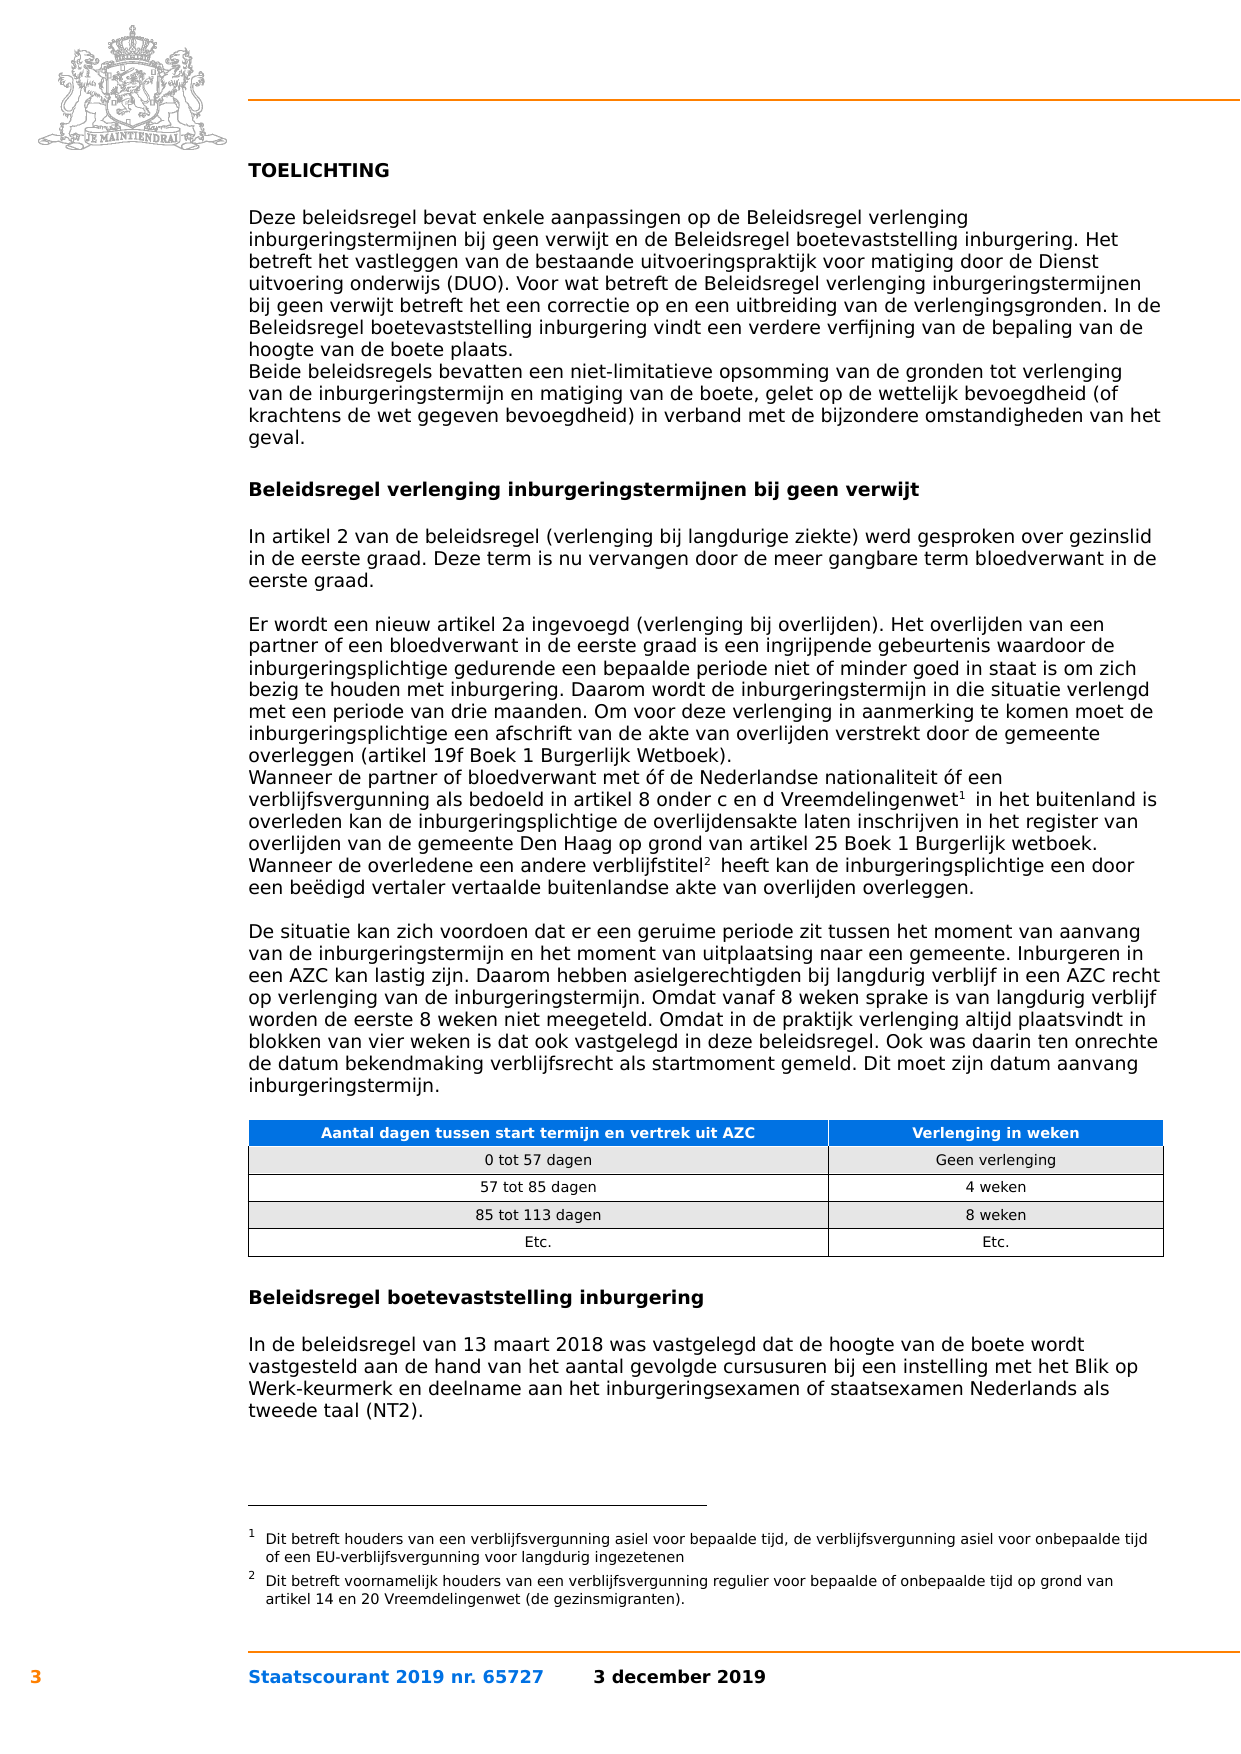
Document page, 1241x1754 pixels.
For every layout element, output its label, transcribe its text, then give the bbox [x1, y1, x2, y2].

table_cell Etc. [829, 1229, 1163, 1256]
subtitle Beleidsregel verlenging inburgeringstermijnen bij geen verwijt [248, 479, 1163, 501]
picture [38, 25, 227, 150]
text Wanneer de partner of bloedverwant met óf de Nederlandse nationaliteit óf een verblijfsvergunning als bedoeld in artikel 8 onder c en d Vreemdelingenwet in het buitenland is overleden kan de inburgeringsplichtige de overlijdensakte laten inschrijven in het register van overlijden van de gemeente Den Haag op grond van artikel 25 Boek 1 Burgerlijk wetboek. Wanneer de overledene een andere verblijfstitel heeft kan de inburgeringsplichtige een door een beëdigd vertaler vertaalde buitenlandse akte van overlijden overleggen. [248, 767, 1163, 899]
text Er wordt een nieuw artikel 2a ingevoegd (verlenging bij overlijden). Het overlijden van een partner of een bloedverwant in de eerste graad is een ingrijpende gebeurtenis waardoor de inburgeringsplichtige gedurende een bepaalde periode niet of minder goed in staat is om zich bezig te houden met inburgering. Daarom wordt de inburgeringstermijn in die situatie verlengd met een periode van drie maanden. Om voor deze verlenging in aanmerking te komen moet de inburgeringsplichtige een afschrift van de akte van overlijden verstrekt door de gemeente overleggen (artikel 19f Boek 1 Burgerlijk Wetboek). [248, 613, 1163, 767]
table_cell 57 tot 85 dagen [249, 1175, 828, 1201]
table_cell 0 tot 57 dagen [249, 1147, 828, 1173]
table_header Verlenging in weken [829, 1120, 1163, 1146]
table_cell Geen verlenging [829, 1147, 1163, 1173]
text Dit betreft voornamelijk houders van een verblijfsvergunning regulier voor bepaalde of onbepaalde tijd op grond van artikel 14 en 20 Vreemdelingenwet (de gezinsmigranten). [248, 1569, 1163, 1608]
table_cell 85 tot 113 dagen [249, 1202, 828, 1228]
table_cell 4 weken [829, 1175, 1163, 1201]
subtitle TOELICHTING [248, 160, 1163, 182]
text Beide beleidsregels bevatten een niet-limitatieve opsomming van de gronden tot verlenging van de inburgeringstermijn en matiging van de boete, gelet op de wettelijk bevoegdheid (of krachtens de wet gegeven bevoegdheid) in verband met de bijzondere omstandigheden van het geval. [248, 361, 1163, 449]
table_cell Etc. [249, 1229, 828, 1256]
text In de beleidsregel van 13 maart 2018 was vastgelegd dat de hoogte van de boete wordt vastgesteld aan de hand van het aantal gevolgde cursusuren bij een instelling met het Blik op Werk-keurmerk en deelname aan het inburgeringsexamen of staatsexamen Nederlands als tweede taal (NT2). [248, 1334, 1163, 1422]
text In artikel 2 van de beleidsregel (verlenging bij langdurige ziekte) werd gesproken over gezinslid in de eerste graad. Deze term is nu vervangen door de meer gangbare term bloedverwant in de eerste graad. [248, 526, 1163, 592]
text Dit betreft houders van een verblijfsvergunning asiel voor bepaalde tijd, de verblijfsvergunning asiel voor onbepaalde tijd of een EU-verblijfsvergunning voor langdurig ingezetenen [248, 1527, 1163, 1566]
text Deze beleidsregel bevat enkele aanpassingen op de Beleidsregel verlenging inburgeringstermijnen bij geen verwijt en de Beleidsregel boetevaststelling inburgering. Het betreft het vastleggen van de bestaande uitvoeringspraktijk voor matiging door de Dienst uitvoering onderwijs (DUO). Voor wat betreft de Beleidsregel verlenging inburgeringstermijnen bij geen verwijt betreft het een correctie op en een uitbreiding van de verlengingsgronden. In de Beleidsregel boetevaststelling inburgering vindt een verdere verfijning van de bepaling van de hoogte van de boete plaats. [248, 207, 1163, 361]
table_cell 8 weken [829, 1202, 1163, 1228]
text De situatie kan zich voordoen dat er een geruime periode zit tussen het moment van aanvang van de inburgeringstermijn en het moment van uitplaatsing naar een gemeente. Inburgeren in een AZC kan lastig zijn. Daarom hebben asielgerechtigden bij langdurig verblijf in een AZC recht op verlenging van de inburgeringstermijn. Omdat vanaf 8 weken sprake is van langdurig verblijf worden de eerste 8 weken niet meegeteld. Omdat in de praktijk verlenging altijd plaatsvindt in blokken van vier weken is dat ook vastgelegd in deze beleidsregel. Ook was daarin ten onrechte de datum bekendmaking verblijfsrecht als startmoment gemeld. Dit moet zijn datum aanvang inburgeringstermijn. [248, 921, 1163, 1097]
table_header Aantal dagen tussen start termijn en vertrek uit AZC [249, 1120, 828, 1146]
subtitle Beleidsregel boetevaststelling inburgering [248, 1287, 1163, 1309]
